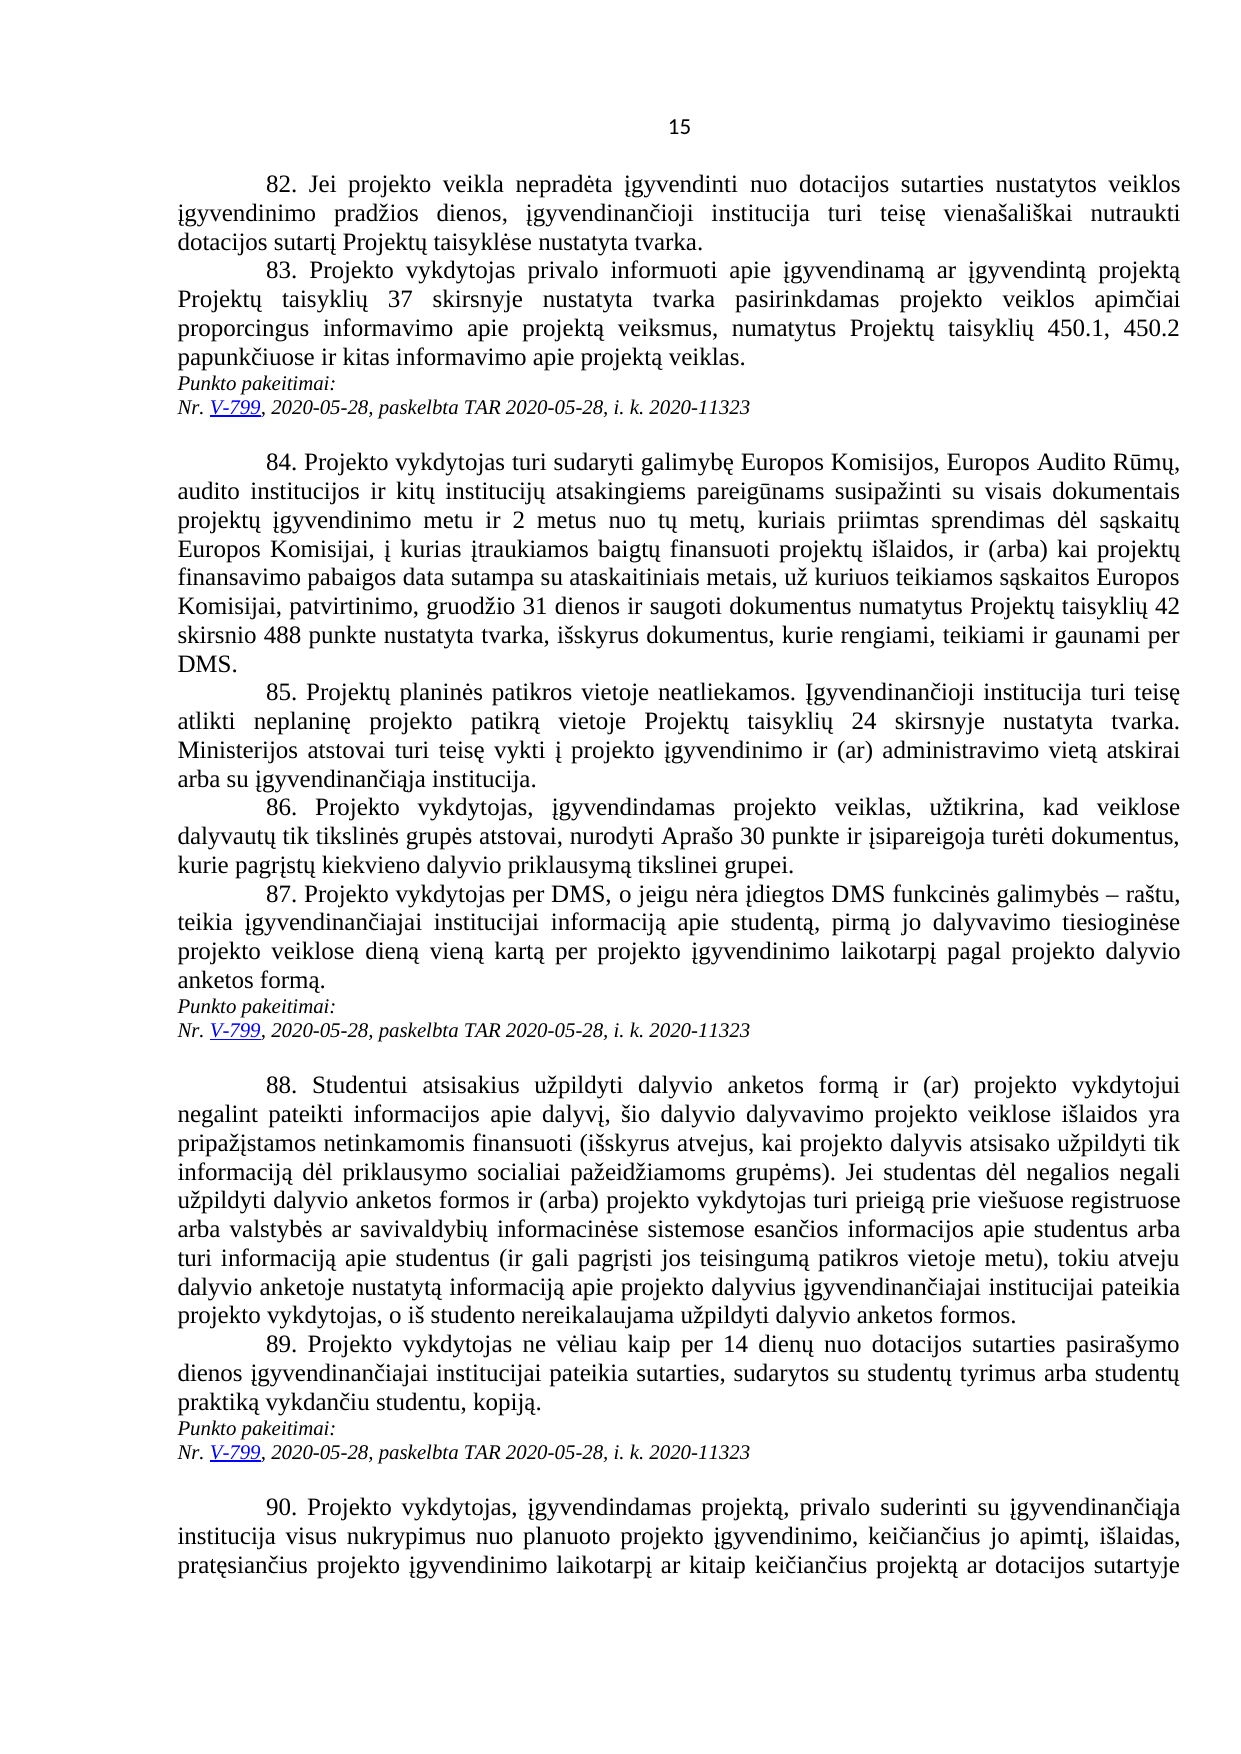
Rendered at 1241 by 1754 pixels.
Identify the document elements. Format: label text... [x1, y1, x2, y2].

text 90. Projekto vykdytojas, įgyvendindamas projektą, privalo suderinti su įgyvendinančiąja institucija visus nukrypimus nuo planuoto projekto įgyvendinimo, keičiančius jo apimtį, išlaidas, pratęsiančius projekto įgyvendinimo laikotarpį ar kitaip keičiančius projektą ar dotacijos sutartyje [177, 1492, 1181, 1579]
text 88. Studentui atsisakius užpildyti dalyvio anketos formą ir (ar) projekto vykdytojui negalint pateikti informacijos apie dalyvį, šio dalyvio dalyvavimo projekto veiklose išlaidos yra pripažįstamos netinkamomis finansuoti (išskyrus atvejus, kai projekto dalyvis atsisako užpildyti tik informaciją dėl priklausymo socialiai pažeidžiamoms grupėms). Jei studentas dėl negalios negali užpildyti dalyvio anketos formos ir (arba) projekto vykdytojas turi prieigą prie viešuose registruose arba valstybės ar savivaldybių informacinėse sistemose esančios informacijos apie studentus arba turi informaciją apie studentus (ir gali pagrįsti jos teisingumą patikros vietoje metu), tokiu atveju dalyvio anketoje nustatytą informaciją apie projekto dalyvius įgyvendinančiajai institucijai pateikia projekto vykdytojas, o iš studento nereikalaujama užpildyti dalyvio anketos formos. [177, 1071, 1181, 1329]
text 85. Projektų planinės patikros vietoje neatliekamos. Įgyvendinančioji institucija turi teisę atlikti neplaninę projekto patikrą vietoje Projektų taisyklių 24 skirsnyje nustatyta tvarka. Ministerijos atstovai turi teisę vykti į projekto įgyvendinimo ir (ar) administravimo vietą atskirai arba su įgyvendinančiąja institucija. [177, 677, 1181, 792]
text Nr. V-799, 2020-05-28, paskelbta TAR 2020-05-28, i. k. 2020-11323 [177, 1018, 1181, 1042]
text Punkto pakeitimai: [177, 1416, 1181, 1439]
text Punkto pakeitimai: [177, 371, 1181, 394]
text 82. Jei projekto veikla nepradėta įgyvendinti nuo dotacijos sutarties nustatytos veiklos įgyvendinimo pradžios dienos, įgyvendinančioji institucija turi teisę vienašališkai nutraukti dotacijos sutartį Projektų taisyklėse nustatyta tvarka. [177, 169, 1181, 256]
text 87. Projekto vykdytojas per DMS, o jeigu nėra įdiegtos DMS funkcinės galimybės – raštu, teikia įgyvendinančiajai institucijai informaciją apie studentą, pirmą jo dalyvavimo tiesioginėse projekto veiklose dieną vieną kartą per projekto įgyvendinimo laikotarpį pagal projekto dalyvio anketos formą. [177, 879, 1181, 994]
text 86. Projekto vykdytojas, įgyvendindamas projekto veiklas, užtikrina, kad veiklose dalyvautų tik tikslinės grupės atstovai, nurodyti Aprašo 30 punkte ir įsipareigoja turėti dokumentus, kurie pagrįstų kiekvieno dalyvio priklausymą tikslinei grupei. [177, 792, 1181, 879]
text Nr. V-799, 2020-05-28, paskelbta TAR 2020-05-28, i. k. 2020-11323 [177, 1439, 1181, 1464]
text 83. Projekto vykdytojas privalo informuoti apie įgyvendinamą ar įgyvendintą projektą Projektų taisyklių 37 skirsnyje nustatyta tvarka pasirinkdamas projekto veiklos apimčiai proporcingus informavimo apie projektą veiksmus, numatytus Projektų taisyklių 450.1, 450.2 papunkčiuose ir kitas informavimo apie projektą veiklas. [177, 256, 1181, 371]
text Punkto pakeitimai: [177, 994, 1181, 1018]
text 89. Projekto vykdytojas ne vėliau kaip per 14 dienų nuo dotacijos sutarties pasirašymo dienos įgyvendinančiajai institucijai pateikia sutarties, sudarytos su studentų tyrimus arba studentų praktiką vykdančiu studentu, kopiją. [177, 1329, 1181, 1416]
text Nr. V-799, 2020-05-28, paskelbta TAR 2020-05-28, i. k. 2020-11323 [177, 394, 1181, 419]
text 84. Projekto vykdytojas turi sudaryti galimybę Europos Komisijos, Europos Audito Rūmų, audito institucijos ir kitų institucijų atsakingiems pareigūnams susipažinti su visais dokumentais projektų įgyvendinimo metu ir 2 metus nuo tų metų, kuriais priimtas sprendimas dėl sąskaitų Europos Komisijai, į kurias įtraukiamos baigtų finansuoti projektų išlaidos, ir (arba) kai projektų finansavimo pabaigos data sutampa su ataskaitiniais metais, už kuriuos teikiamos sąskaitos Europos Komisijai, patvirtinimo, gruodžio 31 dienos ir saugoti dokumentus numatytus Projektų taisyklių 42 skirsnio 488 punkte nustatyta tvarka, išskyrus dokumentus, kurie rengiami, teikiami ir gaunami per DMS. [177, 447, 1181, 677]
